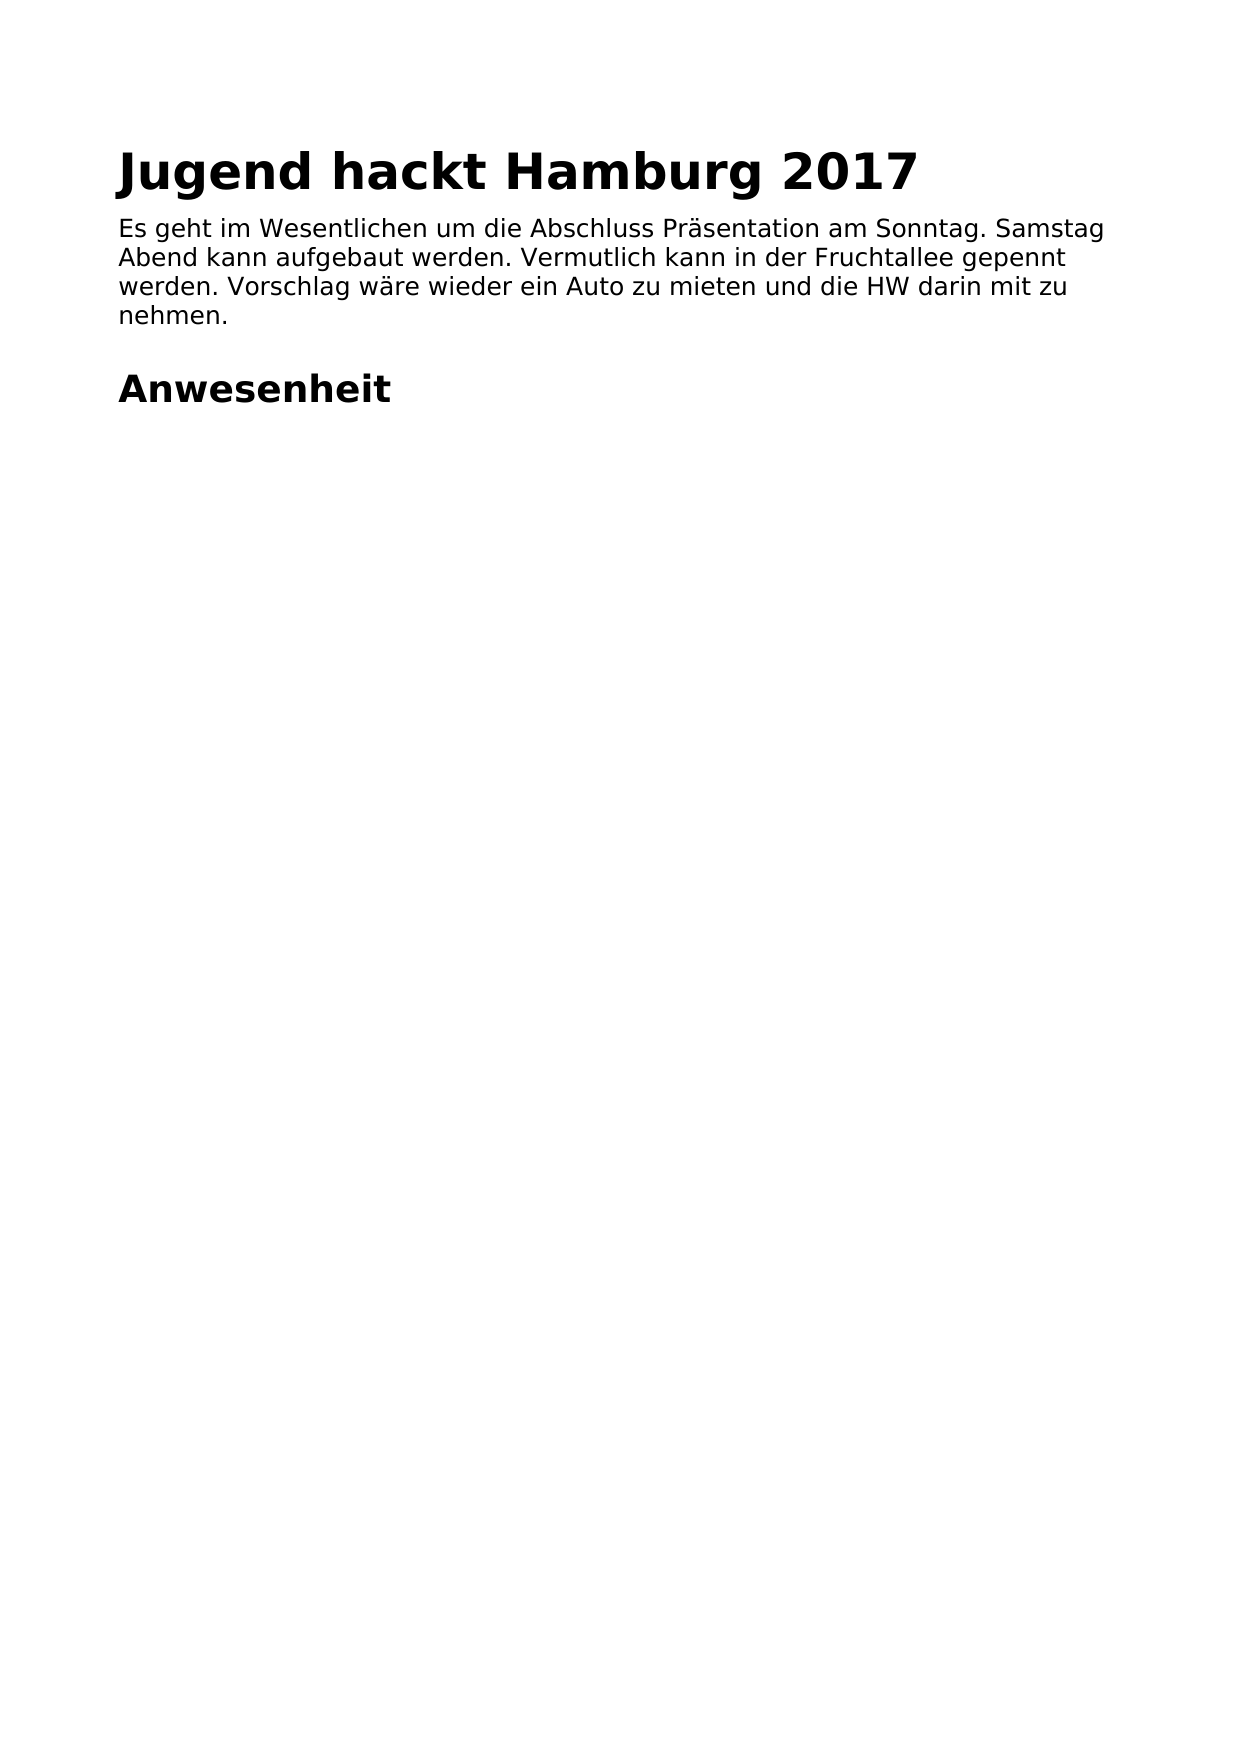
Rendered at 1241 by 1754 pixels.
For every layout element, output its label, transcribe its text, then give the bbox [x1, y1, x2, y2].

text Es geht im Wesentlichen um die Abschluss Präsentation am Sonntag. Samstag Abend kann aufgebaut werden. Vermutlich kann in der Fruchtallee gepennt werden. Vorschlag wäre wieder ein Auto zu mieten und die HW darin mit zu nehmen. [118, 214, 1122, 331]
subtitle Jugend hackt Hamburg 2017 [118, 143, 1122, 201]
subtitle Anwesenheit [118, 368, 1122, 412]
